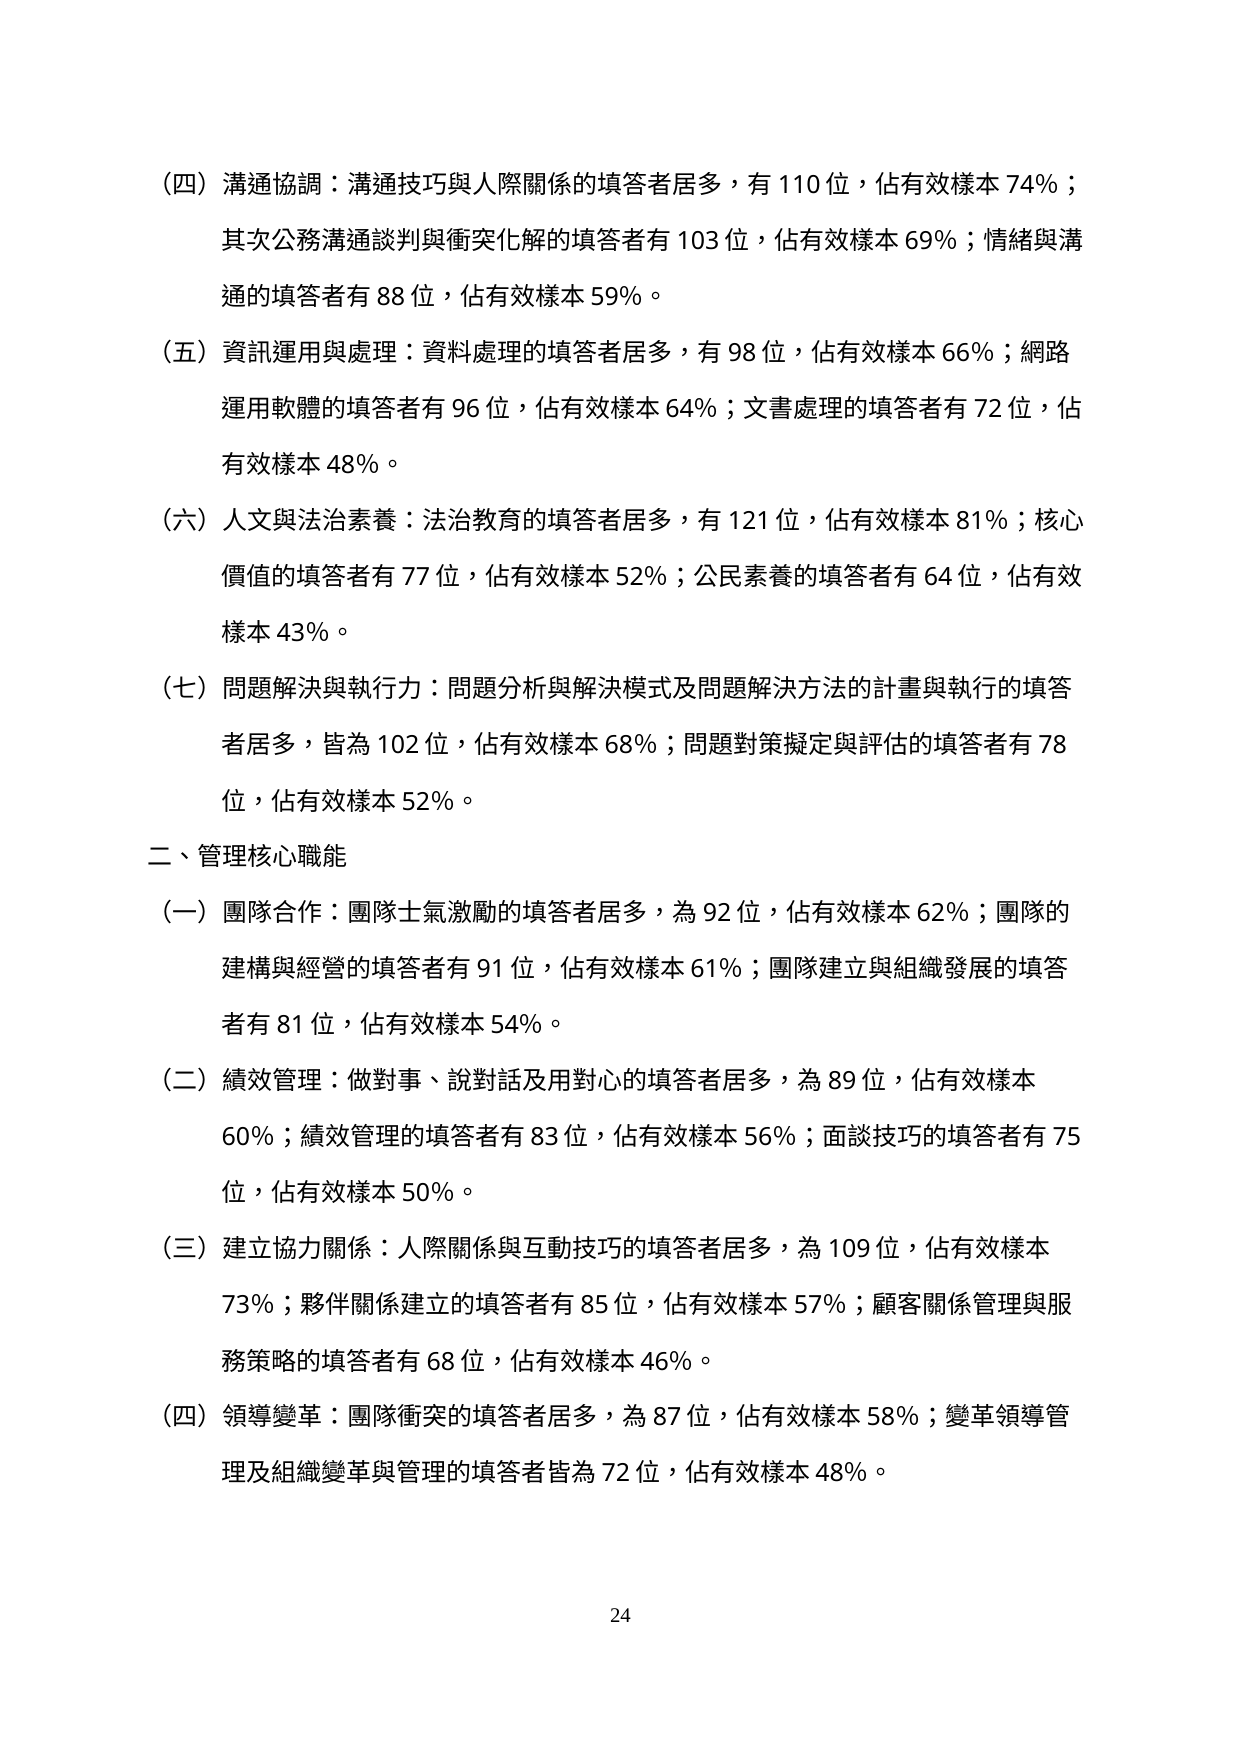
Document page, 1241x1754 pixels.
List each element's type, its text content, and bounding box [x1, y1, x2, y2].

text （一）團隊合作：團隊士氣激勵的填答者居多，為92位，佔有效樣本62％；團隊的建構與經營的填答者有91位，佔有效樣本61％；團隊建立與組織發展的填答者有81位，佔有效樣本54％。 [148, 892, 1092, 1042]
text （四）領導變革：團隊衝突的填答者居多，為87位，佔有效樣本58％；變革領導管理及組織變革與管理的填答者皆為72位，佔有效樣本48％。 [148, 1396, 1092, 1490]
text （二）績效管理：做對事、說對話及用對心的填答者居多，為89位，佔有效樣本60％；績效管理的填答者有83位，佔有效樣本56％；面談技巧的填答者有75位，佔有效樣本50％。 [148, 1060, 1092, 1210]
text （六）人文與法治素養：法治教育的填答者居多，有121位，佔有效樣本81％；核心價值的填答者有77位，佔有效樣本52％；公民素養的填答者有64位，佔有效樣本43％。 [148, 500, 1092, 650]
text （七）問題解決與執行力：問題分析與解決模式及問題解決方法的計畫與執行的填答者居多，皆為102位，佔有效樣本68％；問題對策擬定與評估的填答者有78位，佔有效樣本52％。 [148, 668, 1092, 818]
text （五）資訊運用與處理：資料處理的填答者居多，有98位，佔有效樣本66％；網路運用軟體的填答者有96位，佔有效樣本64％；文書處理的填答者有72位，佔有效樣本48％。 [148, 332, 1092, 482]
text （三）建立協力關係：人際關係與互動技巧的填答者居多，為109位，佔有效樣本73％；夥伴關係建立的填答者有85位，佔有效樣本57％；顧客關係管理與服務策略的填答者有68位，佔有效樣本46％。 [148, 1228, 1092, 1378]
text 二、管理核心職能 [148, 836, 1092, 873]
text （四）溝通協調：溝通技巧與人際關係的填答者居多，有110位，佔有效樣本74％；其次公務溝通談判與衝突化解的填答者有103位，佔有效樣本69％；情緒與溝通的填答者有88位，佔有效樣本59％。 [148, 163, 1092, 313]
